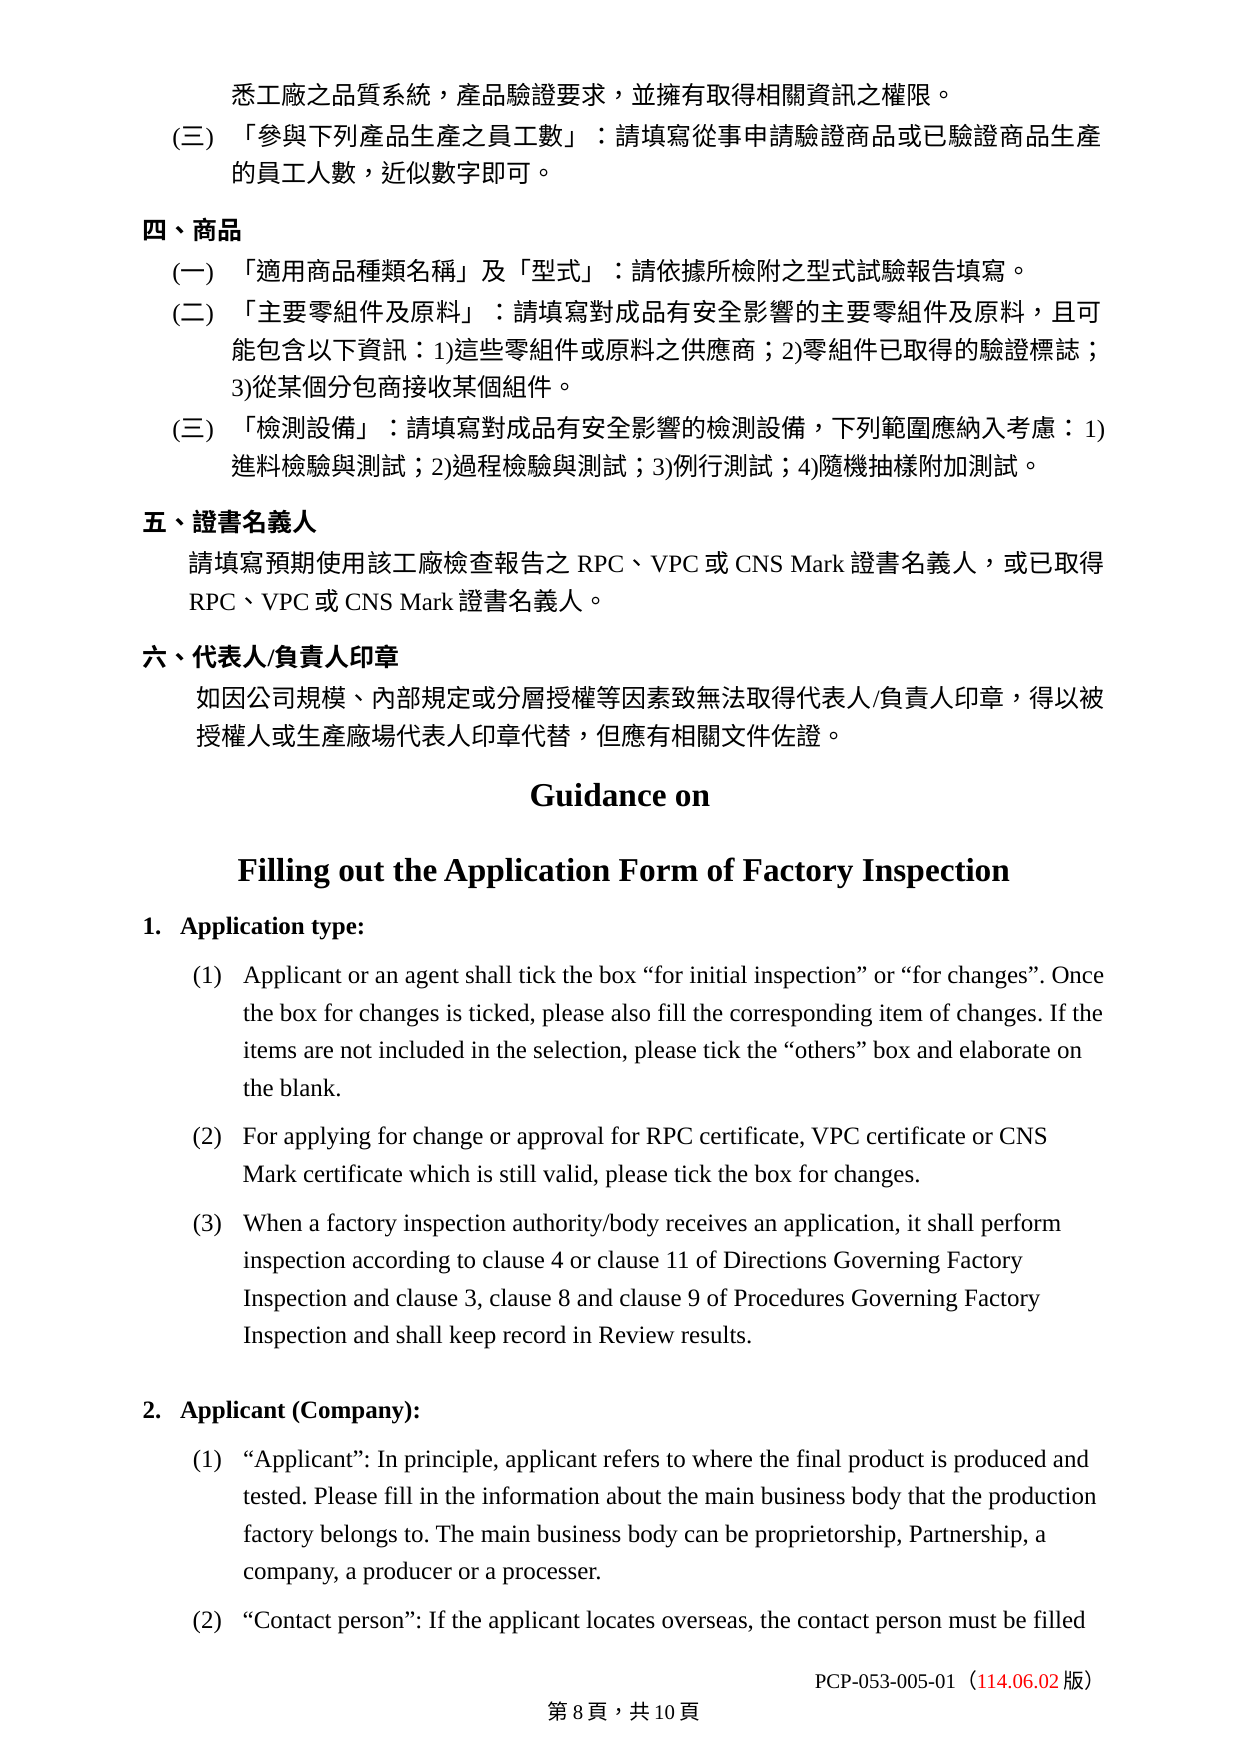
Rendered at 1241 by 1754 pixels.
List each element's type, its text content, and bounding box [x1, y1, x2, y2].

text 六、代表人/負責人印章 [142, 637, 1105, 674]
list “Applicant”: In principle, applicant refers to where the final product is produced and tested. Please fill in the information about the main business body that the production factory belongs to. The main business body can be proprietorship, Partnership, a company, a producer or a processer. [193, 1439, 1105, 1589]
list For applying for change or approval for RPC certificate, VPC certificate or CNS Mark certificate which is still valid, please tick the box for changes. [192, 1117, 1105, 1192]
list 「適用商品種類名稱」及「型式」：請依據所檢附之型式試驗報告填寫。 [172, 251, 1105, 288]
list 「主要零組件及原料」：請填寫對成品有安全影響的主要零組件及原料，且可能包含以下資訊：1)這些零組件或原料之供應商；2)零組件已取得的驗證標誌；3)從某個分包商接收某個組件。 [172, 292, 1105, 404]
list Applicant or an agent shall tick the box “for initial inspection” or “for changes”. Once the box for changes is ticked, please also fill the corresponding item of changes. If the items are not included in the selection, please tick the “others” box and elaborate on the blank. [193, 956, 1105, 1106]
text Guidance on Filling out the Application Form of Factory Inspection [142, 757, 1105, 907]
text 五、證書名義人 [142, 502, 1105, 539]
list Applicant (Company): [142, 1391, 1105, 1428]
list 悉工廠之品質系統，產品驗證要求，並擁有取得相關資訊之權限。 [172, 74, 1105, 112]
text 四、商品 [142, 209, 1105, 247]
list 「參與下列產品生產之員工數」：請填寫從事申請驗證商品或已驗證商品生產的員工人數，近似數字即可。 [172, 116, 1105, 191]
list 「檢測設備」：請填寫對成品有安全影響的檢測設備，下列範圍應納入考慮：1)進料檢驗與測試；2)過程檢驗與測試；3)例行測試；4)隨機抽樣附加測試。 [172, 408, 1105, 483]
text 請填寫預期使用該工廠檢查報告之RPC、VPC或CNS Mark證書名義人，或已取得RPC、VPC或CNS Mark證書名義人。 [188, 543, 1105, 618]
list Application type: [142, 907, 1105, 944]
text 如因公司規模、內部規定或分層授權等因素致無法取得代表人/負責人印章，得以被授權人或生產廠場代表人印章代替，但應有相關文件佐證。 [196, 678, 1105, 753]
list “Contact person”: If the applicant locates overseas, the contact person must be filled in. [192, 1601, 1105, 1638]
list When a factory inspection authority/body receives an application, it shall perform inspection according to clause 4 or clause 11 of Directions Governing Factory Inspection and clause 3, clause 8 and clause 9 of Procedures Governing Factory Inspection and shall keep record in Review results. [193, 1203, 1105, 1353]
